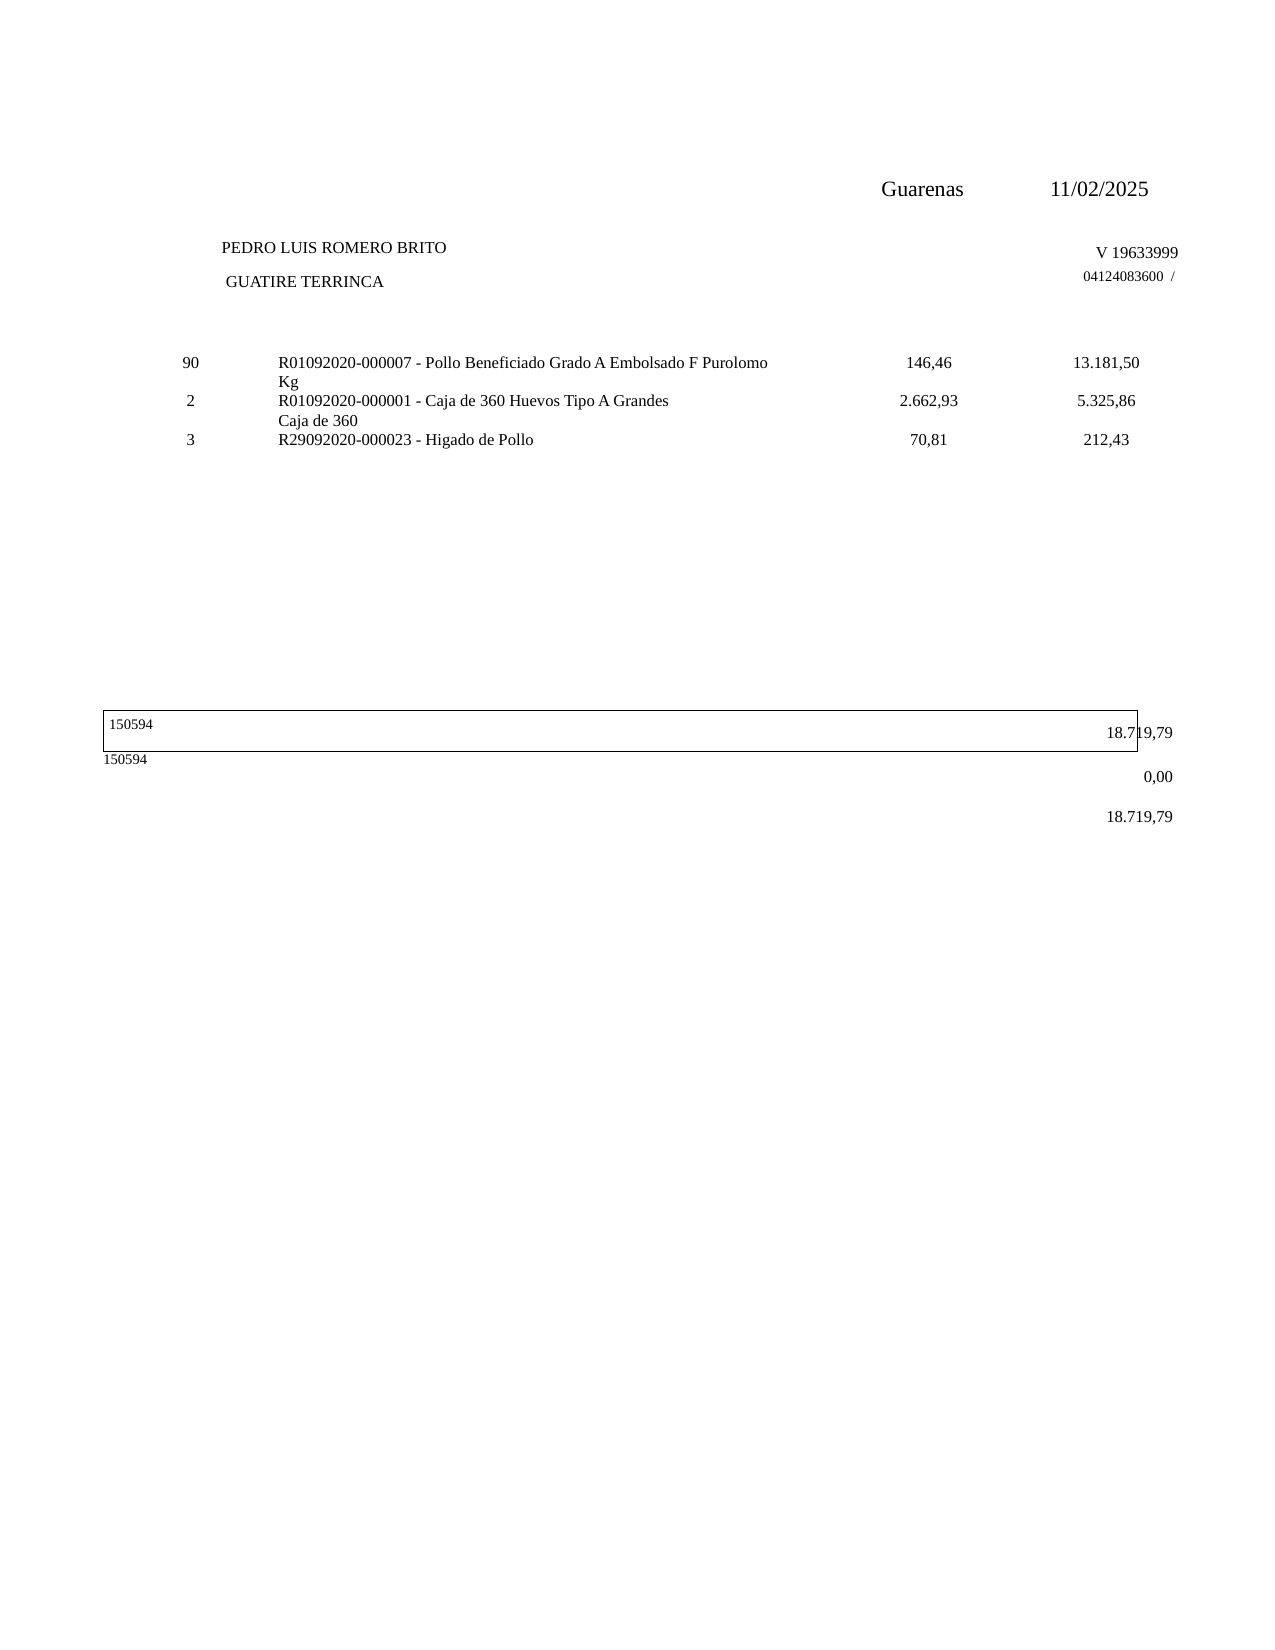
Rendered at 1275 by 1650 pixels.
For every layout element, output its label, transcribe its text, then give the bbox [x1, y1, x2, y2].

table_cell 5.325,86 [1029, 391, 1183, 429]
text 0,00 [1020, 767, 1172, 786]
text 18.719,79 [1021, 807, 1172, 826]
table_cell 70,81 [828, 430, 1029, 468]
table_cell 2.662,93 [828, 391, 1029, 429]
table_header R01092020-000007 - Pollo Beneficiado Grado A Embolsado F Purolomo Kg [278, 353, 828, 391]
table_cell GUATIRE TERRINCA [105, 267, 886, 295]
table_header V 19633999 [886, 238, 1178, 267]
table_header 90 [103, 353, 278, 391]
table_header 146,46 [828, 353, 1029, 391]
table_cell 2 [103, 391, 278, 429]
text 18.719,79 [1018, 723, 1137, 742]
table_header 150594 [104, 711, 1137, 751]
text 150594 [103, 752, 1137, 768]
table_cell 212,43 [1029, 430, 1183, 468]
table_cell 04124083600 / [886, 267, 1178, 295]
table_cell R29092020-000023 - Higado de Pollo [278, 430, 828, 468]
table_cell 3 [103, 430, 278, 468]
table_header 11/02/2025 [1008, 176, 1191, 202]
table_header PEDRO LUIS ROMERO BRITO [105, 238, 886, 267]
table_header 13.181,50 [1029, 353, 1183, 391]
text 18.719,79 [1138, 723, 1172, 742]
table_header Guarenas [881, 176, 1008, 202]
table_cell R01092020-000001 - Caja de 360 Huevos Tipo A Grandes Caja de 360 [278, 391, 828, 429]
